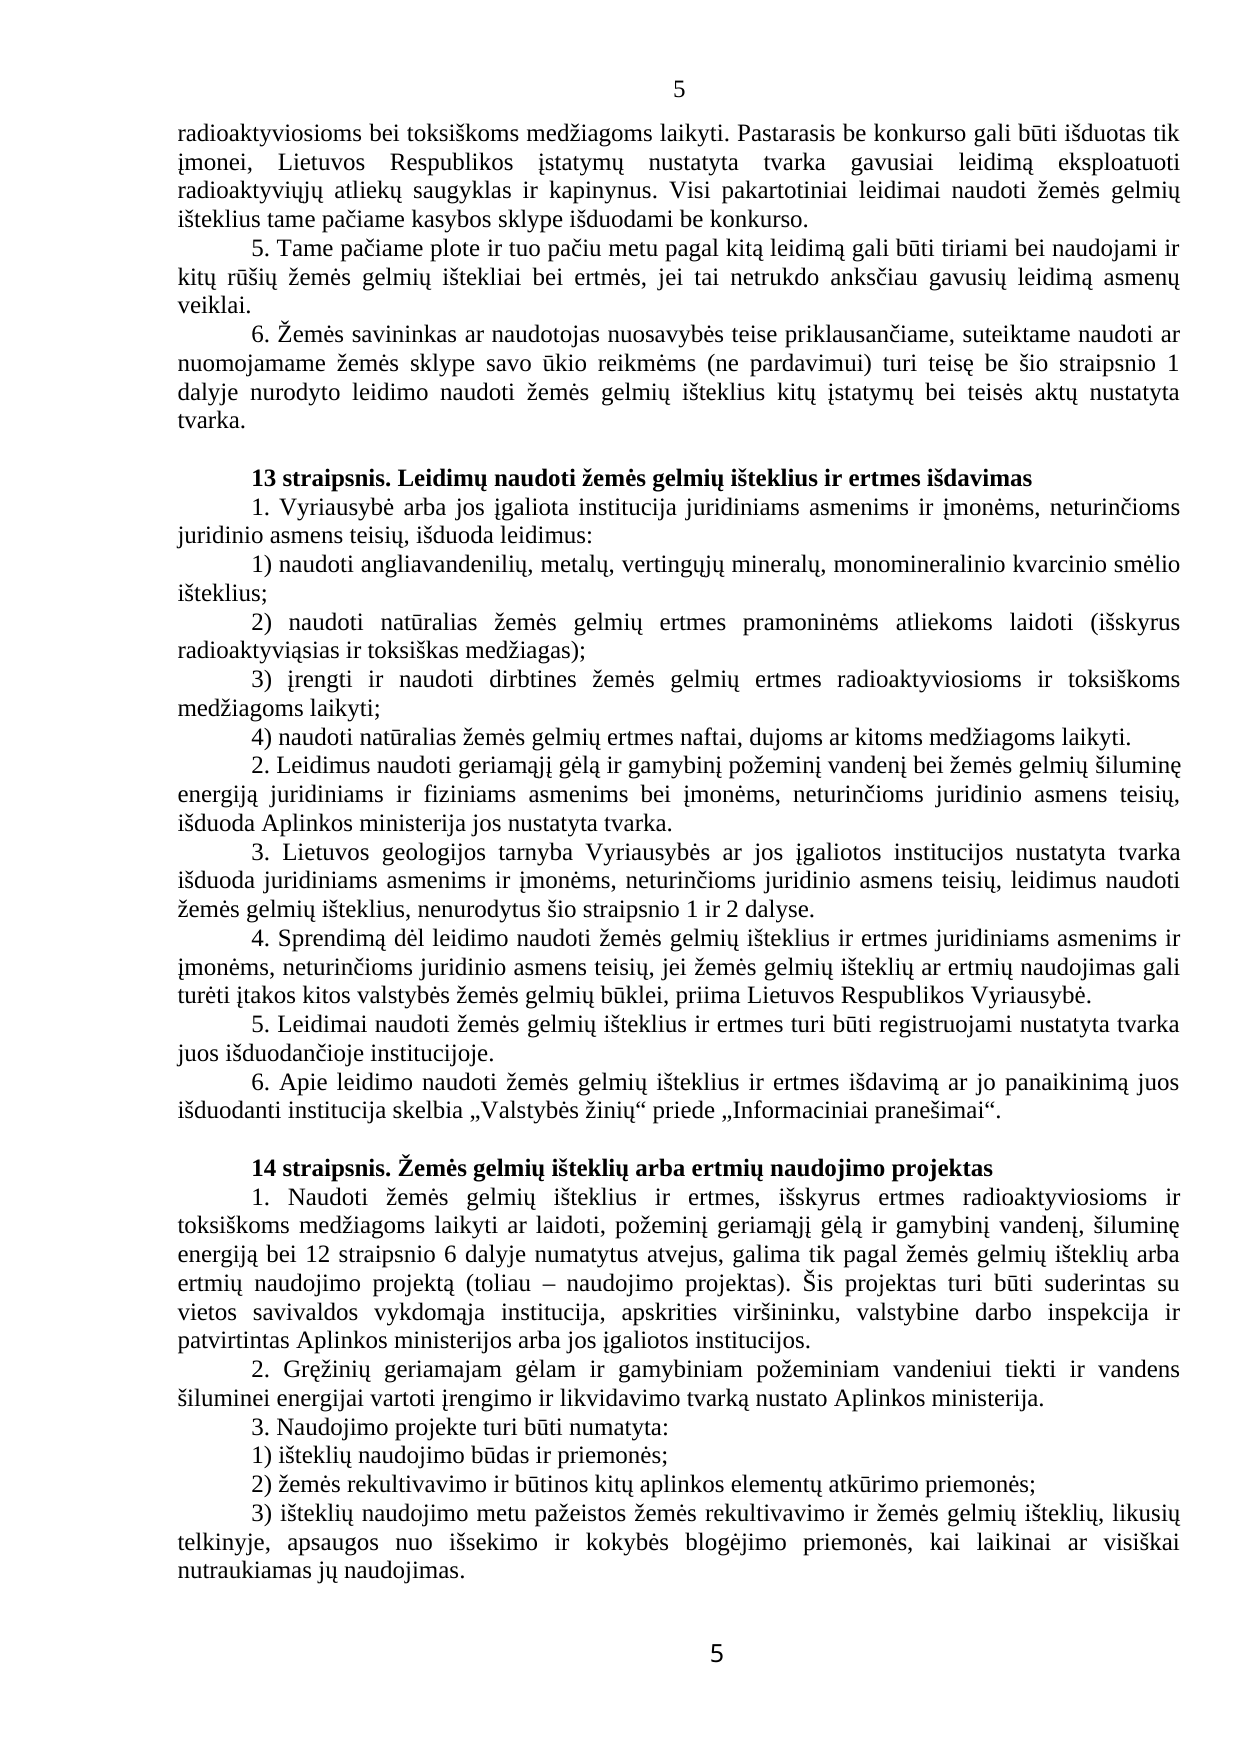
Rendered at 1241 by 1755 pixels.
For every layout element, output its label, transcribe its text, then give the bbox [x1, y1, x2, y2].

text 6. Apie leidimo naudoti žemės gelmių išteklius ir ertmes išdavimą ar jo panaikinimą juos išduodanti institucija skelbia „Valstybės žinių“ priede „Informaciniai pranešimai“. [177, 1067, 1181, 1124]
text radioaktyviosioms bei toksiškoms medžiagoms laikyti. Pastarasis be konkurso gali būti išduotas tik įmonei, Lietuvos Respublikos įstatymų nustatyta tvarka gavusiai leidimą eksploatuoti radioaktyviųjų atliekų saugyklas ir kapinynus. Visi pakartotiniai leidimai naudoti žemės gelmių išteklius tame pačiame kasybos sklype išduodami be konkurso. [177, 118, 1181, 233]
text 2. Gręžinių geriamajam gėlam ir gamybiniam požeminiam vandeniui tiekti ir vandens šiluminei energijai vartoti įrengimo ir likvidavimo tvarką nustato Aplinkos ministerija. [177, 1354, 1181, 1412]
text 4. Sprendimą dėl leidimo naudoti žemės gelmių išteklius ir ertmes juridiniams asmenims ir įmonėms, neturinčioms juridinio asmens teisių, jei žemės gelmių išteklių ar ertmių naudojimas gali turėti įtakos kitos valstybės žemės gelmių būklei, priima Lietuvos Respublikos Vyriausybė. [177, 923, 1181, 1009]
text 3) įrengti ir naudoti dirbtines žemės gelmių ertmes radioaktyviosioms ir toksiškoms medžiagoms laikyti; [177, 664, 1181, 722]
text 3. Lietuvos geologijos tarnyba Vyriausybės ar jos įgaliotos institucijos nustatyta tvarka išduoda juridiniams asmenims ir įmonėms, neturinčioms juridinio asmens teisių, leidimus naudoti žemės gelmių išteklius, nenurodytus šio straipsnio 1 ir 2 dalyse. [177, 837, 1181, 923]
text 1) naudoti angliavandenilių, metalų, vertingųjų mineralų, monomineralinio kvarcinio smėlio išteklius; [177, 549, 1181, 607]
text 2) žemės rekultivavimo ir būtinos kitų aplinkos elementų atkūrimo priemonės; [177, 1469, 1181, 1498]
text 3) išteklių naudojimo metu pažeistos žemės rekultivavimo ir žemės gelmių išteklių, likusių telkinyje, apsaugos nuo išsekimo ir kokybės blogėjimo priemonės, kai laikinai ar visiškai nutraukiamas jų naudojimas. [177, 1498, 1181, 1584]
text 3. Naudojimo projekte turi būti numatyta: [177, 1412, 1181, 1441]
text 2. Leidimus naudoti geriamąjį gėlą ir gamybinį požeminį vandenį bei žemės gelmių šiluminę energiją juridiniams ir fiziniams asmenims bei įmonėms, neturinčioms juridinio asmens teisių, išduoda Aplinkos ministerija jos nustatyta tvarka. [177, 751, 1181, 837]
text 5. Tame pačiame plote ir tuo pačiu metu pagal kitą leidimą gali būti tiriami bei naudojami ir kitų rūšių žemės gelmių ištekliai bei ertmės, jei tai netrukdo anksčiau gavusių leidimą asmenų veiklai. [177, 233, 1181, 319]
text 2) naudoti natūralias žemės gelmių ertmes pramoninėms atliekoms laidoti (išskyrus radioaktyviąsias ir toksiškas medžiagas); [177, 607, 1181, 664]
text 1. Vyriausybė arba jos įgaliota institucija juridiniams asmenims ir įmonėms, neturinčioms juridinio asmens teisių, išduoda leidimus: [177, 492, 1181, 549]
text 13 straipsnis. Leidimų naudoti žemės gelmių išteklius ir ertmes išdavimas [177, 463, 1181, 492]
text 1) išteklių naudojimo būdas ir priemonės; [177, 1441, 1181, 1469]
text 1. Naudoti žemės gelmių išteklius ir ertmes, išskyrus ertmes radioaktyviosioms ir toksiškoms medžiagoms laikyti ar laidoti, požeminį geriamąjį gėlą ir gamybinį vandenį, šiluminę energiją bei 12 straipsnio 6 dalyje numatytus atvejus, galima tik pagal žemės gelmių išteklių arba ertmių naudojimo projektą (toliau – naudojimo projektas). Šis projektas turi būti suderintas su vietos savivaldos vykdomąja institucija, apskrities viršininku, valstybine darbo inspekcija ir patvirtintas Aplinkos ministerijos arba jos įgaliotos institucijos. [177, 1182, 1181, 1354]
text 14 straipsnis. Žemės gelmių išteklių arba ertmių naudojimo projektas [177, 1153, 1181, 1182]
text 6. Žemės savininkas ar naudotojas nuosavybės teise priklausančiame, suteiktame naudoti ar nuomojamame žemės sklype savo ūkio reikmėms (ne pardavimui) turi teisę be šio straipsnio 1 dalyje nurodyto leidimo naudoti žemės gelmių išteklius kitų įstatymų bei teisės aktų nustatyta tvarka. [177, 319, 1181, 434]
text 4) naudoti natūralias žemės gelmių ertmes naftai, dujoms ar kitoms medžiagoms laikyti. [177, 722, 1181, 751]
text 5. Leidimai naudoti žemės gelmių išteklius ir ertmes turi būti registruojami nustatyta tvarka juos išduodančioje institucijoje. [177, 1009, 1181, 1067]
